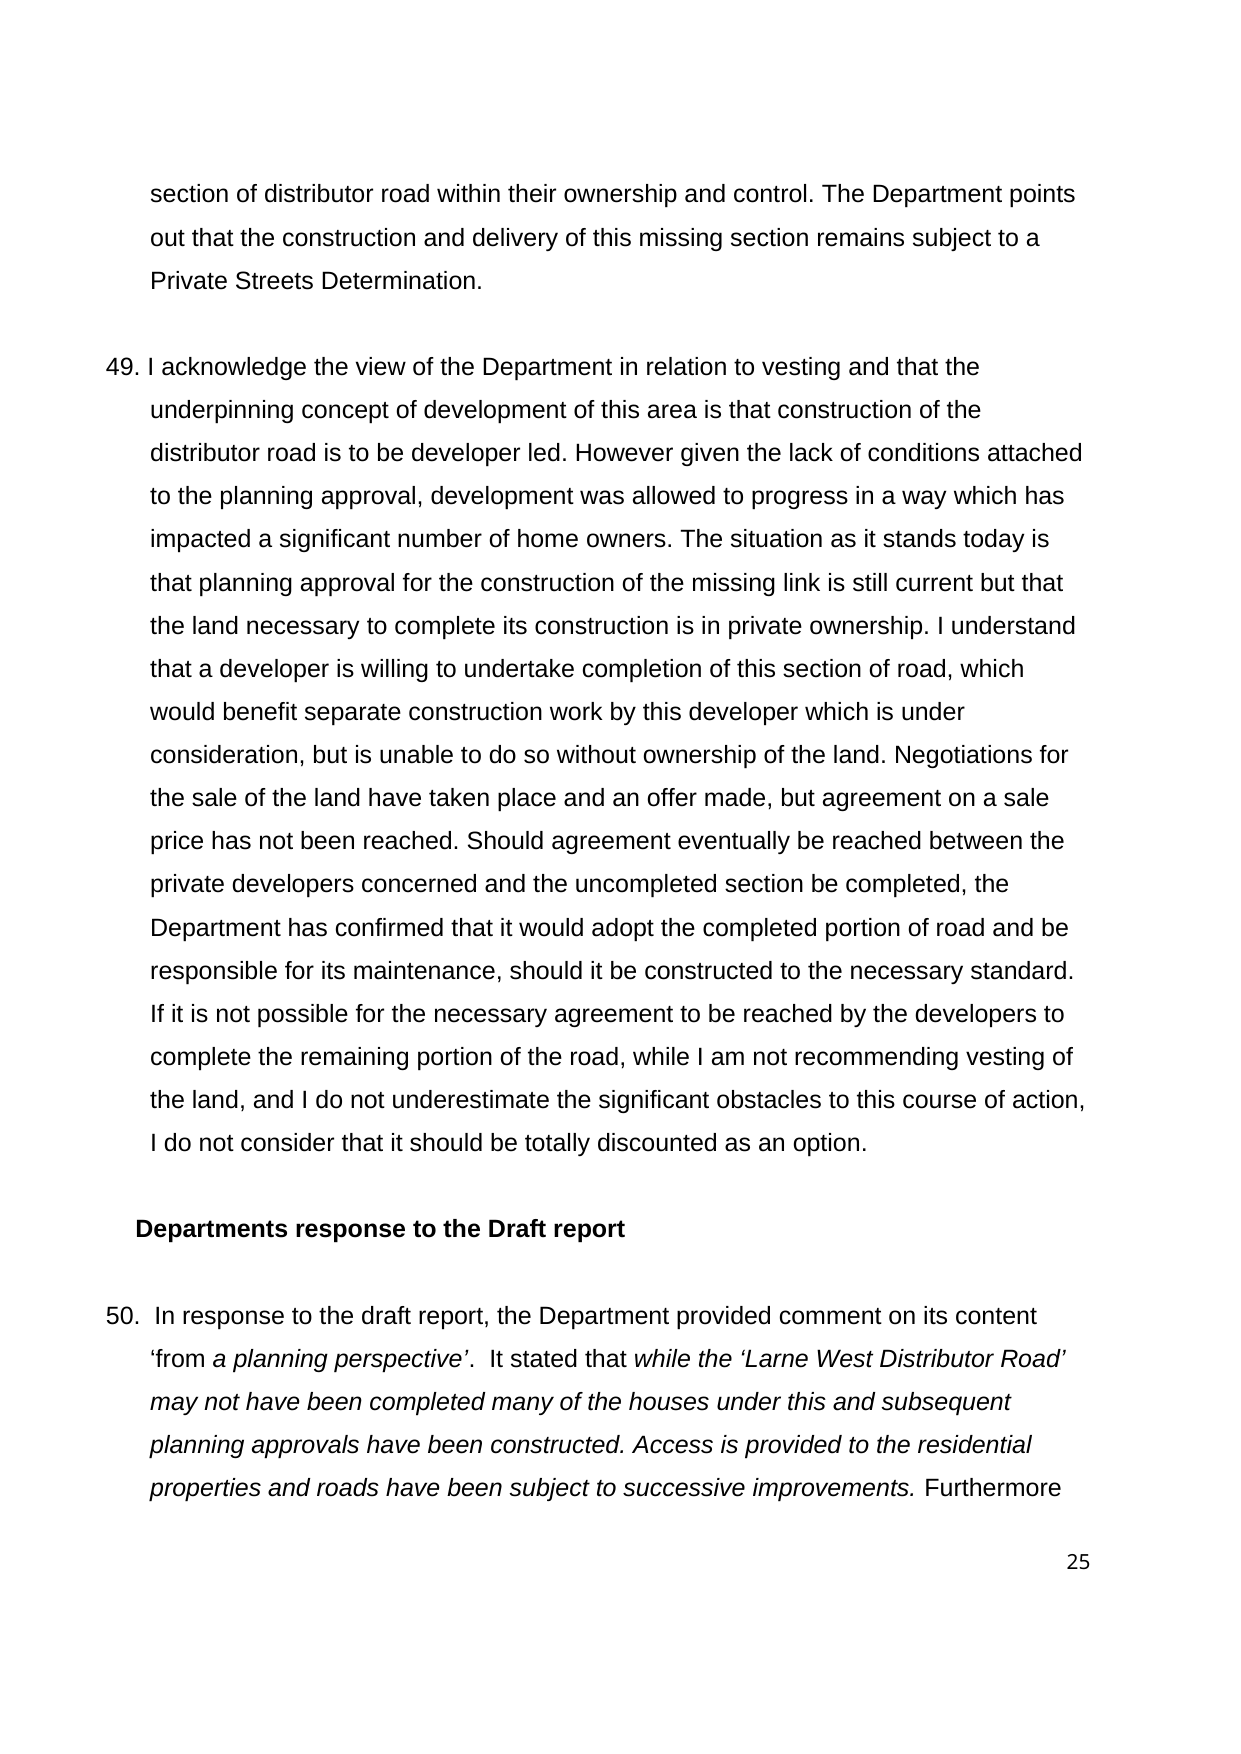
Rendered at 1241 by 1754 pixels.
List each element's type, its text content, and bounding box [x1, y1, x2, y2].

text Departments response to the Draft report [135, 1214, 1090, 1243]
text 49. I acknowledge the view of the Department in relation to vesting and that the underpinning concept of development of this area is that construction of the distributor road is to be developer led. However given the lack of conditions attached to the planning approval, development was allowed to progress in a way which has impacted a significant number of home owners. The situation as it stands today is that planning approval for the construction of the missing link is still current but that the land necessary to complete its construction is in private ownership. I understand that a developer is willing to undertake completion of this section of road, which would benefit separate construction work by this developer which is under consideration, but is unable to do so without ownership of the land. Negotiations for the sale of the land have taken place and an offer made, but agreement on a sale price has not been reached. Should agreement eventually be reached between the private developers concerned and the uncompleted section be completed, the Department has confirmed that it would adopt the completed portion of road and be responsible for its maintenance, should it be constructed to the necessary standard. If it is not possible for the necessary agreement to be reached by the developers to complete the remaining portion of the road, while I am not recommending vesting of the land, and I do not underestimate the significant obstacles to this course of action, I do not consider that it should be totally discounted as an option. [106, 352, 1090, 1157]
text 50. In response to the draft report, the Department provided comment on its content ‘from a planning perspective’. It stated that while the ‘Larne West Distributor Road’ may not have been completed many of the houses under this and subsequent planning approvals have been constructed. Access is provided to the residential properties and roads have been subject to successive improvements. Furthermore [106, 1301, 1090, 1502]
text section of distributor road within their ownership and control. The Department points out that the construction and delivery of this missing section remains subject to a Private Streets Determination. [106, 179, 1090, 294]
